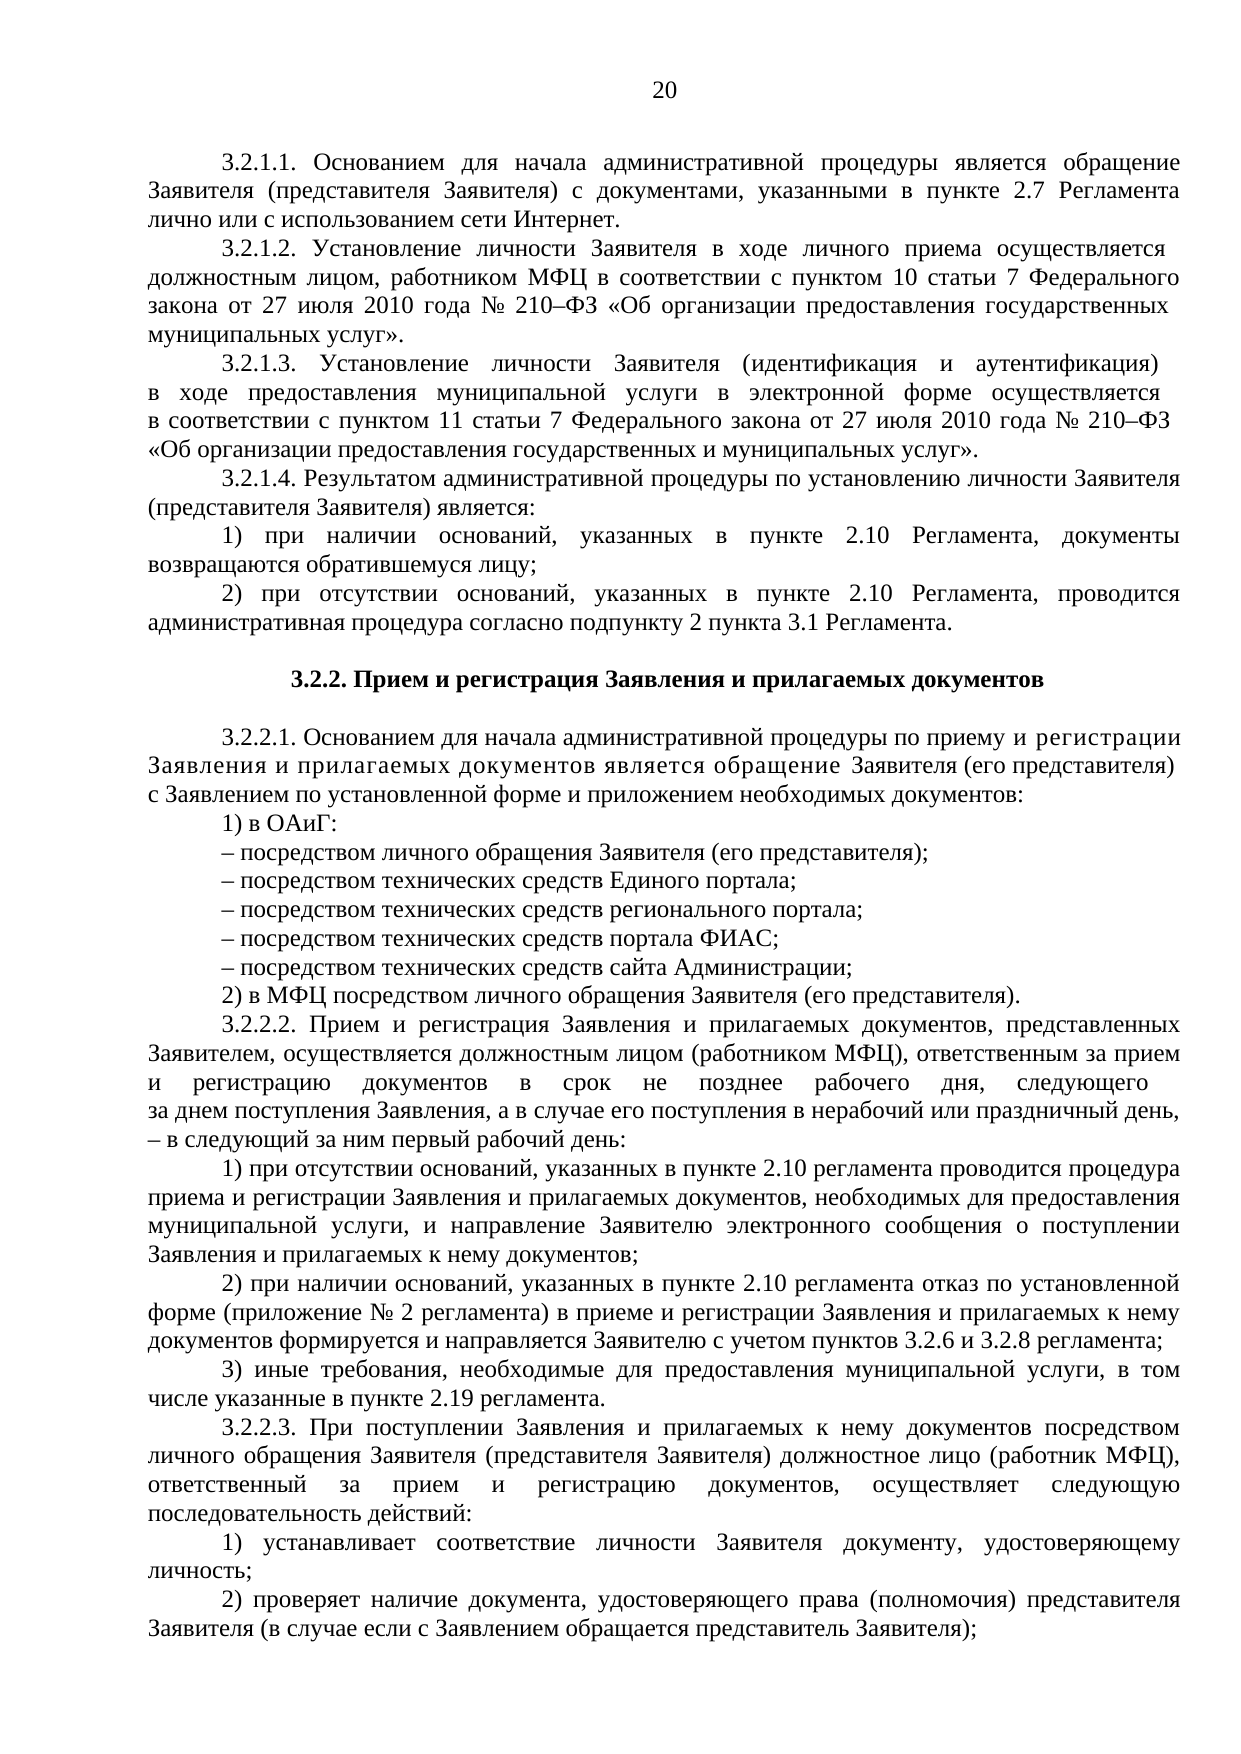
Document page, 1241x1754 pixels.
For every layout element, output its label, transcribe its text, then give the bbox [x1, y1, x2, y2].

text 3.2.1.1. Основанием для начала административной процедуры является обращение Заявителя (представителя Заявителя) с документами, указанными в пункте 2.7 Регламента лично или с использованием сети Интернет. [148, 147, 1181, 233]
text 3.2.1.3. Установление личности Заявителя (идентификация и аутентификация) в ходе предоставления муниципальной услуги в электронной форме осуществляется в соответствии с пунктом 11 статьи 7 Федерального закона от 27 июля 2010 года № 210–ФЗ «Об организации предоставления государственных и муниципальных услуг». [148, 348, 1181, 463]
text 3.2.2.3. При поступлении Заявления и прилагаемых к нему документов посредством личного обращения Заявителя (представителя Заявителя) должностное лицо (работник МФЦ), ответственный за прием и регистрацию документов, осуществляет следующую последовательность действий: [148, 1412, 1181, 1527]
text 2) при наличии оснований, указанных в пункте 2.10 регламента отказ по установленной форме (приложение № 2 регламента) в приеме и регистрации Заявления и прилагаемых к нему документов формируется и направляется Заявителю с учетом пунктов 3.2.6 и 3.2.8 регламента; [148, 1268, 1181, 1354]
text – посредством технических средств сайта Администрации; [148, 952, 1181, 981]
text – посредством личного обращения Заявителя (его представителя); [148, 837, 1181, 866]
text 3) иные требования, необходимые для предоставления муниципальной услуги, в том числе указанные в пункте 2.19 регламента. [148, 1354, 1181, 1412]
text – посредством технических средств портала ФИАС; [148, 923, 1181, 952]
text – посредством технических средств Единого портала; [148, 866, 1181, 894]
text 3.2.1.2. Установление личности Заявителя в ходе личного приема осуществляется должностным лицом, работником МФЦ в соответствии с пунктом 10 статьи 7 Федерального закона от 27 июля 2010 года № 210–ФЗ «Об организации предоставления государственных муниципальных услуг». [148, 233, 1181, 348]
text 1) при наличии оснований, указанных в пункте 2.10 Регламента, документы возвращаются обратившемуся лицу; [148, 521, 1181, 578]
text 3.2.2. Прием и регистрация Заявления и прилагаемых документов [148, 664, 1181, 693]
text 2) проверяет наличие документа, удостоверяющего права (полномочия) представителя Заявителя (в случае если с Заявлением обращается представитель Заявителя); [148, 1584, 1181, 1642]
text 1) в ОАиГ: [148, 808, 1181, 837]
text 3.2.1.4. Результатом административной процедуры по установлению личности Заявителя (представителя Заявителя) является: [148, 463, 1181, 521]
text 1) устанавливает соответствие личности Заявителя документу, удостоверяющему личность; [148, 1527, 1181, 1584]
text 2) в МФЦ посредством личного обращения Заявителя (его представителя). [148, 981, 1181, 1009]
text 1) при отсутствии оснований, указанных в пункте 2.10 регламента проводится процедура приема и регистрации Заявления и прилагаемых документов, необходимых для предоставления муниципальной услуги, и направление Заявителю электронного сообщения о поступлении Заявления и прилагаемых к нему документов; [148, 1153, 1181, 1268]
text – посредством технических средств регионального портала; [148, 894, 1181, 923]
text 3.2.2.2. Прием и регистрация Заявления и прилагаемых документов, представленных Заявителем, осуществляется должностным лицом (работником МФЦ), ответственным за прием и регистрацию документов в срок не позднее рабочего дня, следующего за днем поступления Заявления, а в случае его поступления в нерабочий или праздничный день, – в следующий за ним первый рабочий день: [148, 1009, 1181, 1153]
text 2) при отсутствии оснований, указанных в пункте 2.10 Регламента, проводится административная процедура согласно подпункту 2 пункта 3.1 Регламента. [148, 578, 1181, 636]
text 3.2.2.1. Основанием для начала административной процедуры по приему и регистрации Заявления и прилагаемых документов является обращение Заявителя (его представителя) с Заявлением по установленной форме и приложением необходимых документов: [148, 722, 1181, 808]
